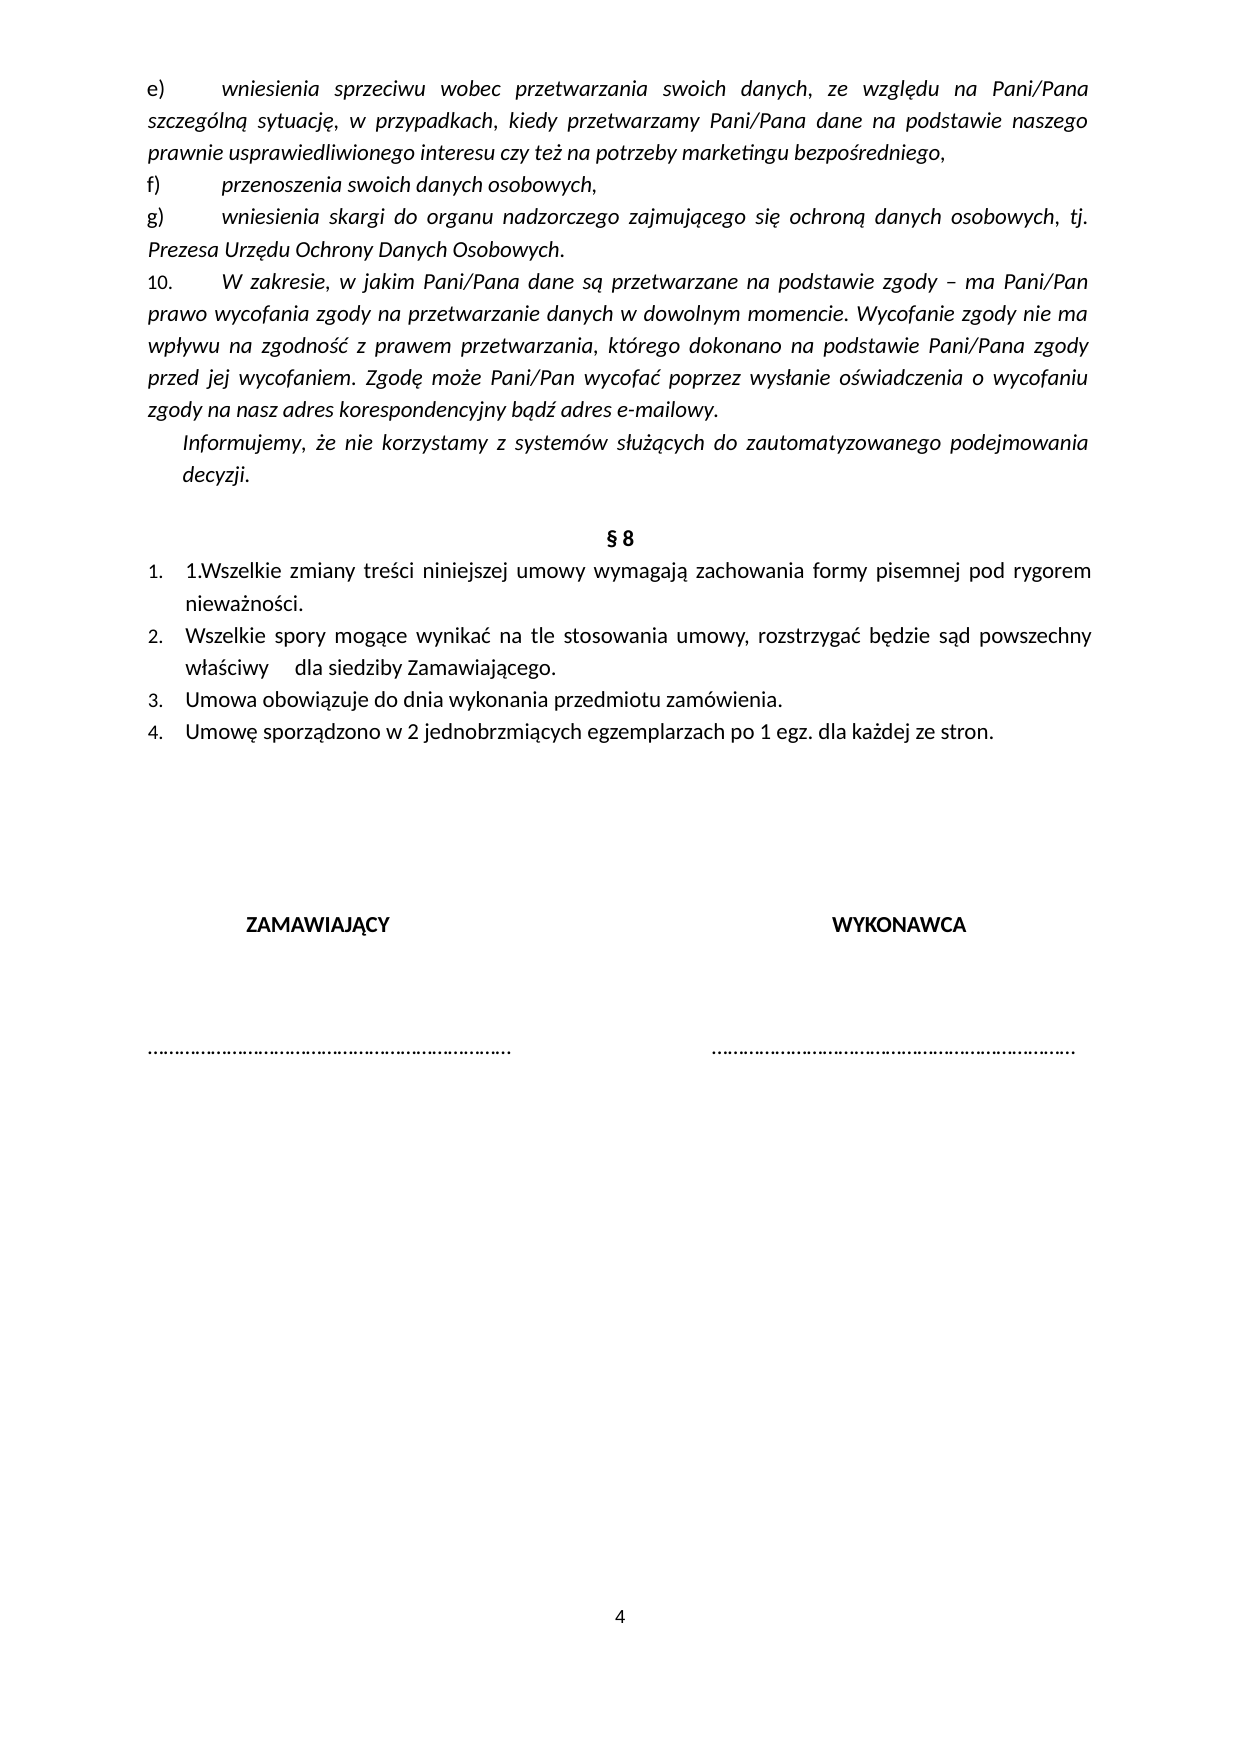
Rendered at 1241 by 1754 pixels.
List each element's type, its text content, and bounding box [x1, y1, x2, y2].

list wniesienia skargi do organu nadzorczego zajmującego się ochroną danych osobowych, tj. Prezesa Urzędu Ochrony Danych Osobowych. [147, 202, 1092, 263]
list Wszelkie spory mogące wynikać na tle stosowania umowy, rozstrzygać będzie sąd powszechny właściwy dla siedziby Zamawiającego. [148, 621, 1093, 681]
list przenoszenia swoich danych osobowych, [147, 170, 1092, 198]
text …………………………………………………………… …………………………………………………………… [148, 1032, 1093, 1060]
list wniesienia sprzeciwu wobec przetwarzania swoich danych, ze względu na Pani/Pana szczególną sytuację, w przypadkach, kiedy przetwarzamy Pani/Pana dane na podstawie naszego prawnie usprawiedliwionego interesu czy też na potrzeby marketingu bezpośredniego, [147, 74, 1092, 166]
text § 8 [148, 524, 1093, 552]
list Umowa obowiązuje do dnia wykonania przedmiotu zamówienia. [148, 685, 1093, 713]
list 1.Wszelkie zmiany treści niniejszej umowy wymagają zachowania formy pisemnej pod rygorem nieważności. [148, 557, 1093, 617]
text ZAMAWIAJĄCY WYKONAWCA [148, 911, 1093, 939]
list Umowę sporządzono w 2 jednobrzmiących egzemplarzach po 1 egz. dla każdej ze stron. [148, 717, 1093, 746]
list W zakresie, w jakim Pani/Pana dane są przetwarzane na podstawie zgody – ma Pani/Pan prawo wycofania zgody na przetwarzanie danych w dowolnym momencie. Wycofanie zgody nie ma wpływu na zgodność z prawem przetwarzania, którego dokonano na podstawie Pani/Pana zgody przed jej wycofaniem. Zgodę może Pani/Pan wycofać poprzez wysłanie oświadczenia o wycofaniu zgody na nasz adres korespondencyjny bądź adres e-mailowy. [147, 267, 1092, 424]
text Informujemy, że nie korzystamy z systemów służących do zautomatyzowanego podejmowania decyzji. [182, 428, 1092, 488]
